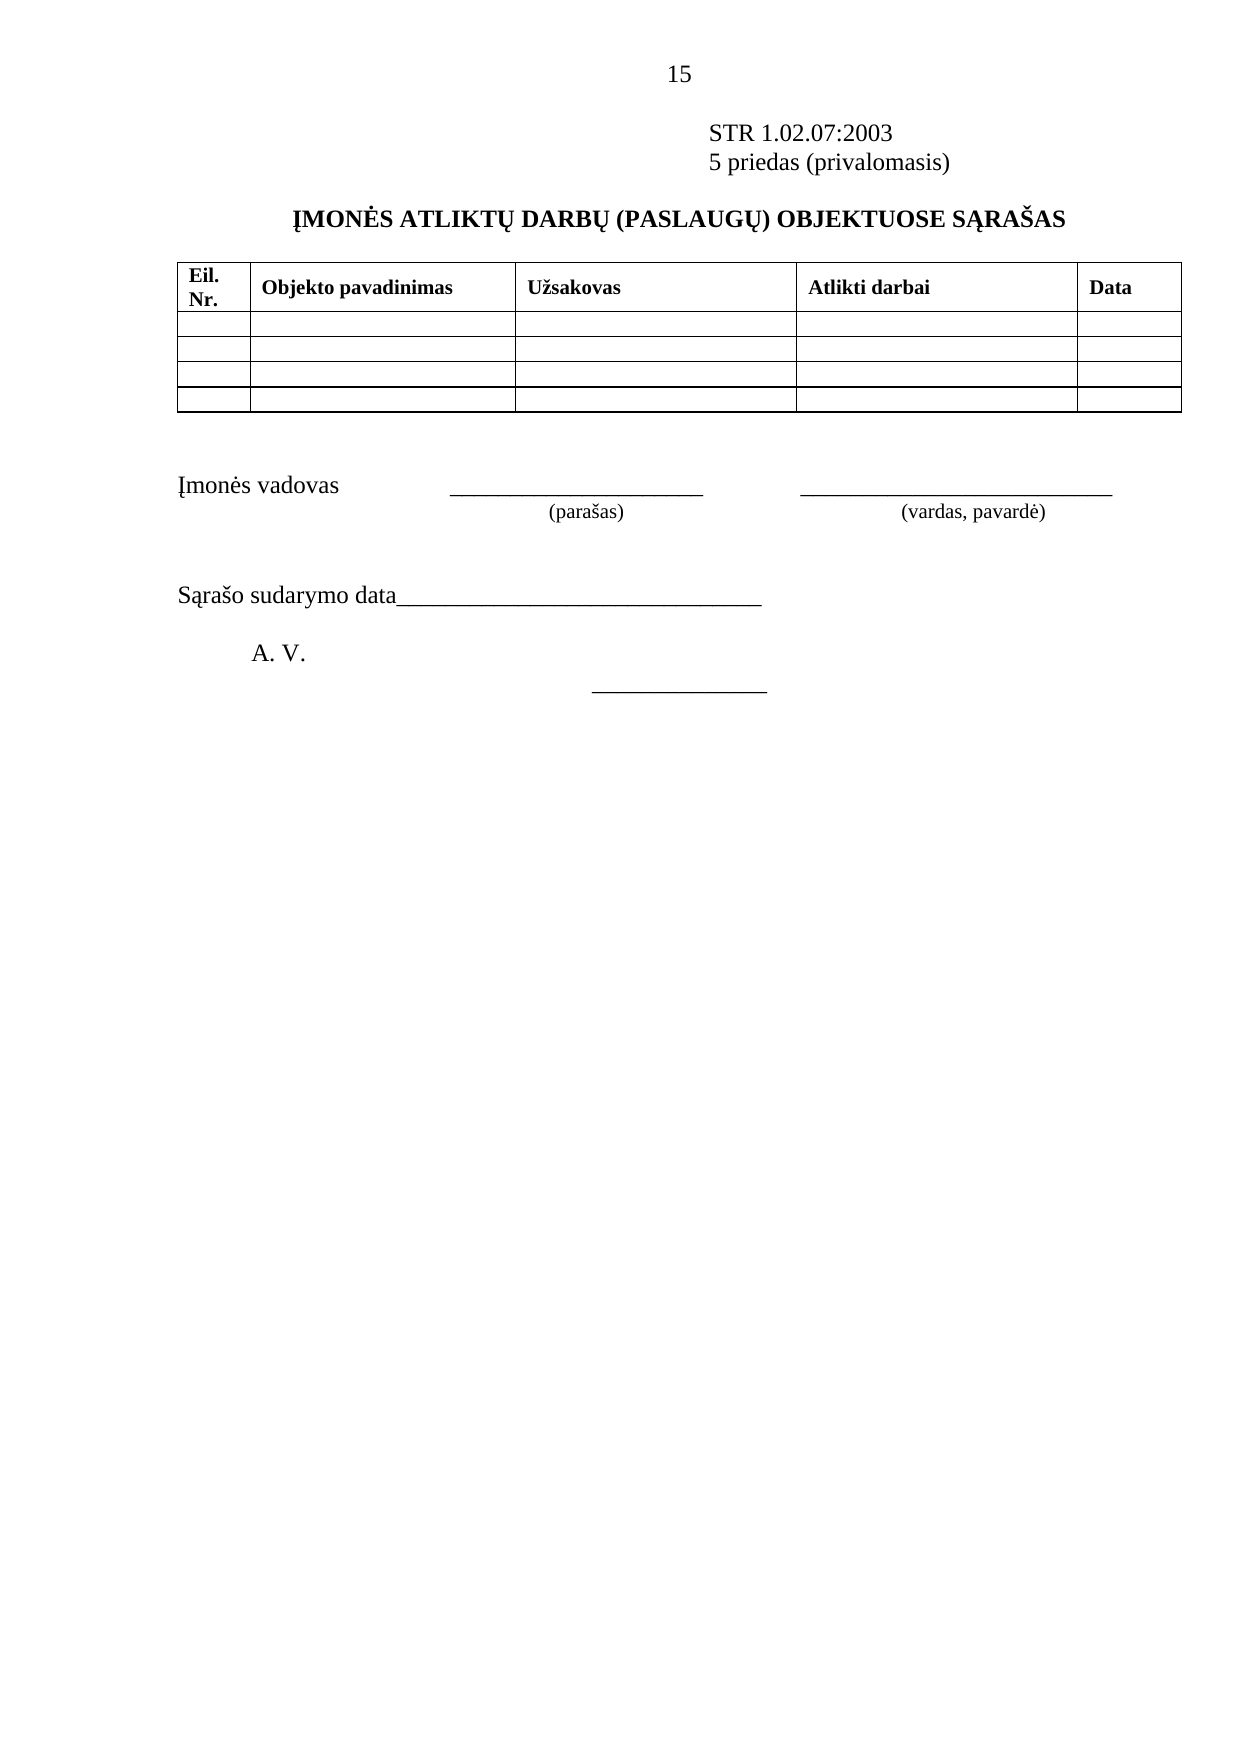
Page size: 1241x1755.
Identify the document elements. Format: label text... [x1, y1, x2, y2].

table_cell [178, 362, 250, 386]
table_cell [1078, 388, 1181, 411]
table_cell [516, 312, 796, 336]
text Įmonės vadovas [177, 470, 1181, 499]
table_cell [178, 312, 250, 336]
table_cell [797, 362, 1077, 386]
text ĮMONĖS ATLIKTŲ DARBŲ (PASLAUGŲ) OBJEKTUOSE SĄRAŠAS [177, 204, 1181, 233]
text ______________ [177, 667, 1181, 695]
table_cell [1078, 312, 1181, 336]
table_cell [516, 362, 796, 386]
text STR 1.02.07:2003 [177, 118, 1181, 147]
table_cell [178, 388, 250, 411]
text Sąrašo sudarymo data [177, 580, 1181, 609]
table_cell [1078, 337, 1181, 361]
table_cell [516, 388, 796, 411]
table_header Užsakovas [516, 263, 796, 311]
text A. V. [177, 638, 1181, 667]
table_cell [797, 312, 1077, 336]
table_cell [797, 388, 1077, 411]
table_cell [251, 362, 515, 386]
table_cell [797, 337, 1077, 361]
table_header Data [1078, 263, 1181, 311]
table_cell [516, 337, 796, 361]
table_cell [251, 312, 515, 336]
table_header Objekto pavadinimas [251, 263, 515, 311]
table_cell [251, 388, 515, 411]
text 5 priedas (privalomasis) [177, 147, 1181, 176]
table_cell [178, 337, 250, 361]
table_header Atlikti darbai [797, 263, 1077, 311]
table_header Eil. Nr. [178, 263, 250, 311]
table_cell [1078, 362, 1181, 386]
text (parašas) (vardas, pavardė) [177, 499, 1181, 523]
table_cell [251, 337, 515, 361]
